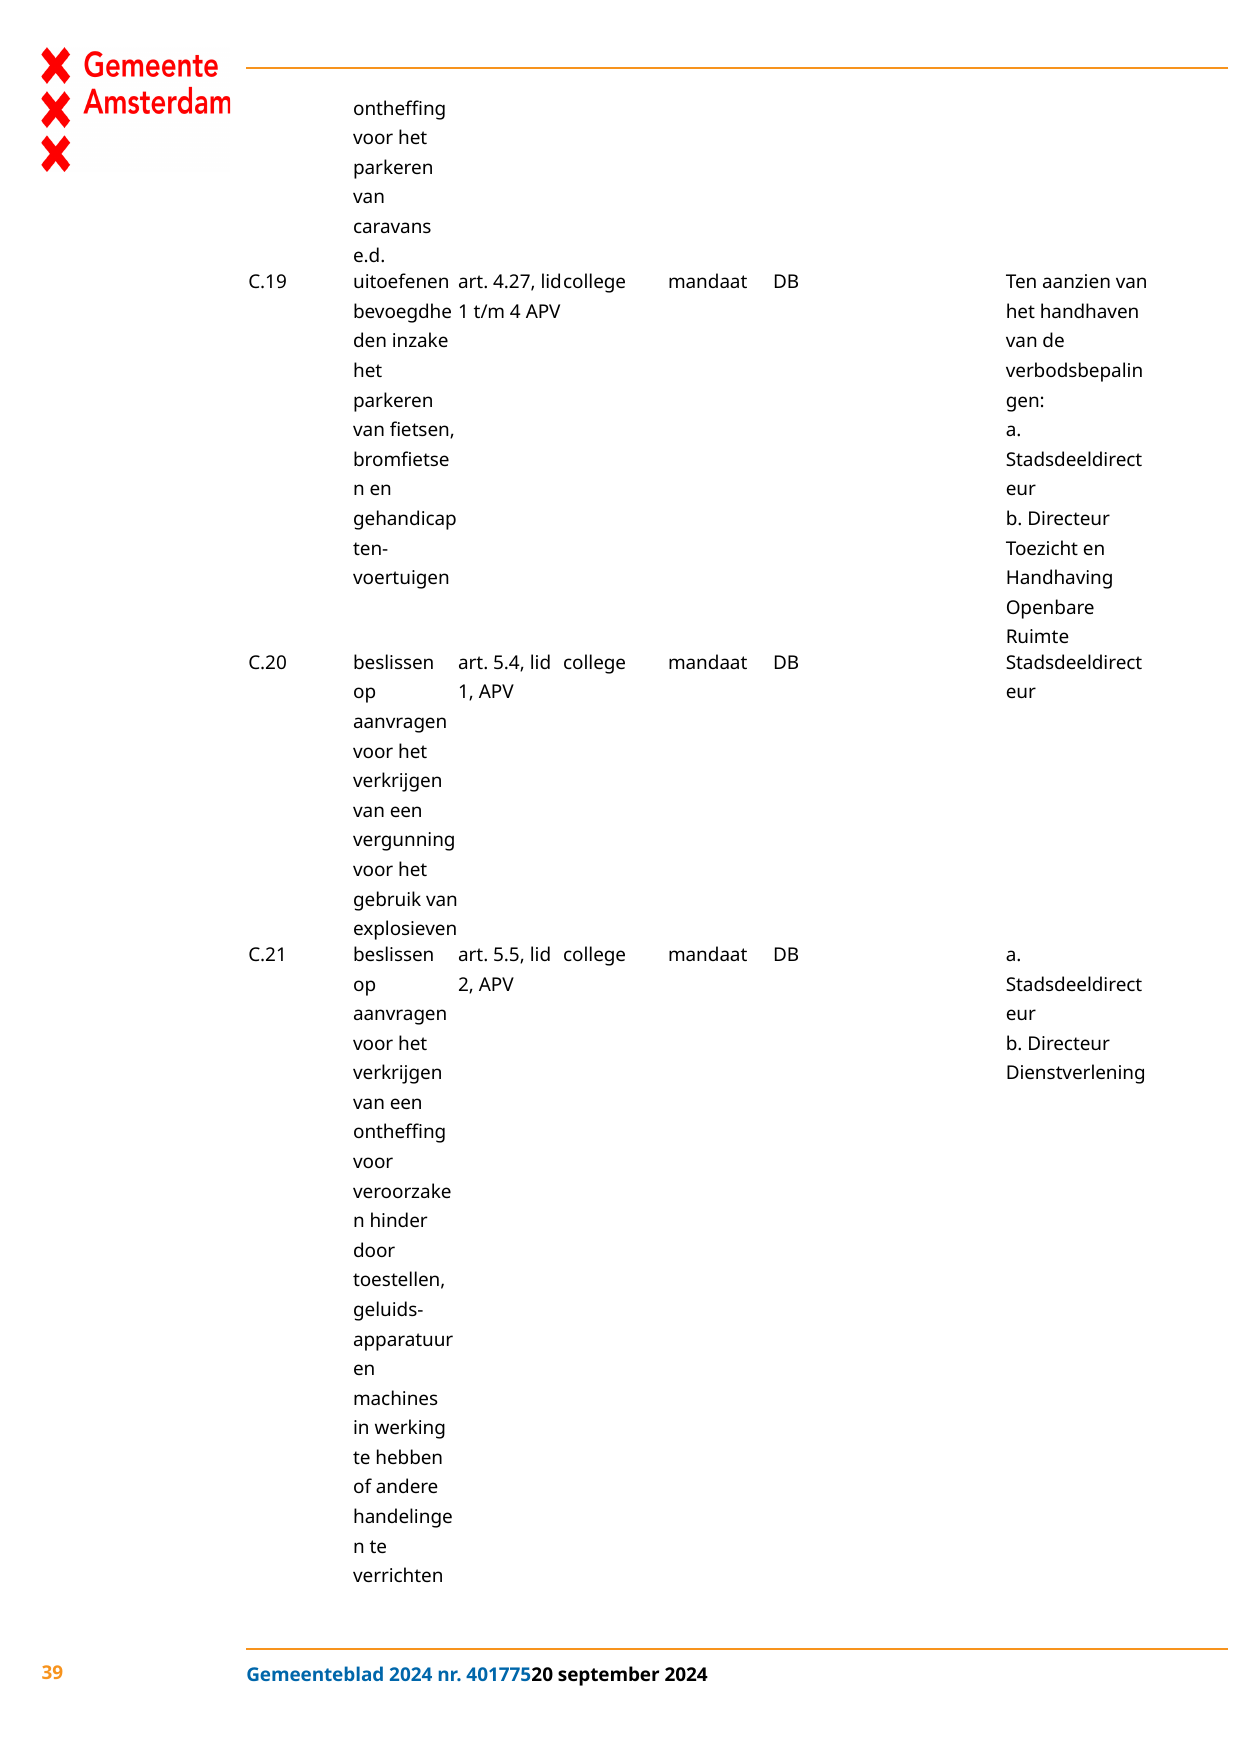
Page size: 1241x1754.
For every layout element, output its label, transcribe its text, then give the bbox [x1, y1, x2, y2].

table_cell beslissen op aanvragen voor het verkrijgen van een ontheffing voor veroorzaken hinder door toestellen, geluids-apparatuur en machines in werking te hebben of andere handelingen te verrichten [353, 941, 458, 1588]
table_cell DB [773, 649, 878, 941]
table_cell [458, 95, 563, 268]
table_cell art. 5.4, lid 1, APV [458, 649, 563, 941]
table_cell C.19 [248, 269, 353, 649]
table_cell Ten aanzien van het handhaven van de verbodsbepalingen: a. Stadsdeeldirecteur b. Directeur Toezicht en Handhaving Openbare Ruimte [1006, 269, 1152, 649]
table_cell [1006, 95, 1152, 268]
table_cell [248, 95, 353, 268]
table_cell [878, 95, 1006, 268]
table_cell C.20 [248, 649, 353, 941]
table_cell Stadsdeeldirecteur [1006, 649, 1152, 941]
table_cell art. 4.27, lid 1 t/m 4 APV [458, 269, 563, 649]
table_cell mandaat [668, 269, 773, 649]
table_cell [668, 95, 773, 268]
table_cell ontheffing voor het parkeren van caravans e.d. [353, 95, 458, 268]
table_cell college [563, 941, 668, 1588]
table_cell [878, 941, 1006, 1588]
table_cell uitoefenen bevoegdheden inzake het parkeren van fietsen, bromfietsen en gehandicapten-voertuigen [353, 269, 458, 649]
table_cell mandaat [668, 649, 773, 941]
table_cell mandaat [668, 941, 773, 1588]
table_cell [563, 95, 668, 268]
table_cell DB [773, 269, 878, 649]
picture [41, 47, 231, 172]
table_cell [773, 95, 878, 268]
table_cell art. 5.5, lid 2, APV [458, 941, 563, 1588]
table_cell a. Stadsdeeldirecteur b. Directeur Dienstverlening [1006, 941, 1152, 1588]
table_cell [878, 649, 1006, 941]
table_cell [878, 269, 1006, 649]
table_cell DB [773, 941, 878, 1588]
table_cell C.21 [248, 941, 353, 1588]
table_cell college [563, 649, 668, 941]
table_cell beslissen op aanvragen voor het verkrijgen van een vergunning voor het gebruik van explosieven [353, 649, 458, 941]
table_cell college [563, 269, 668, 649]
